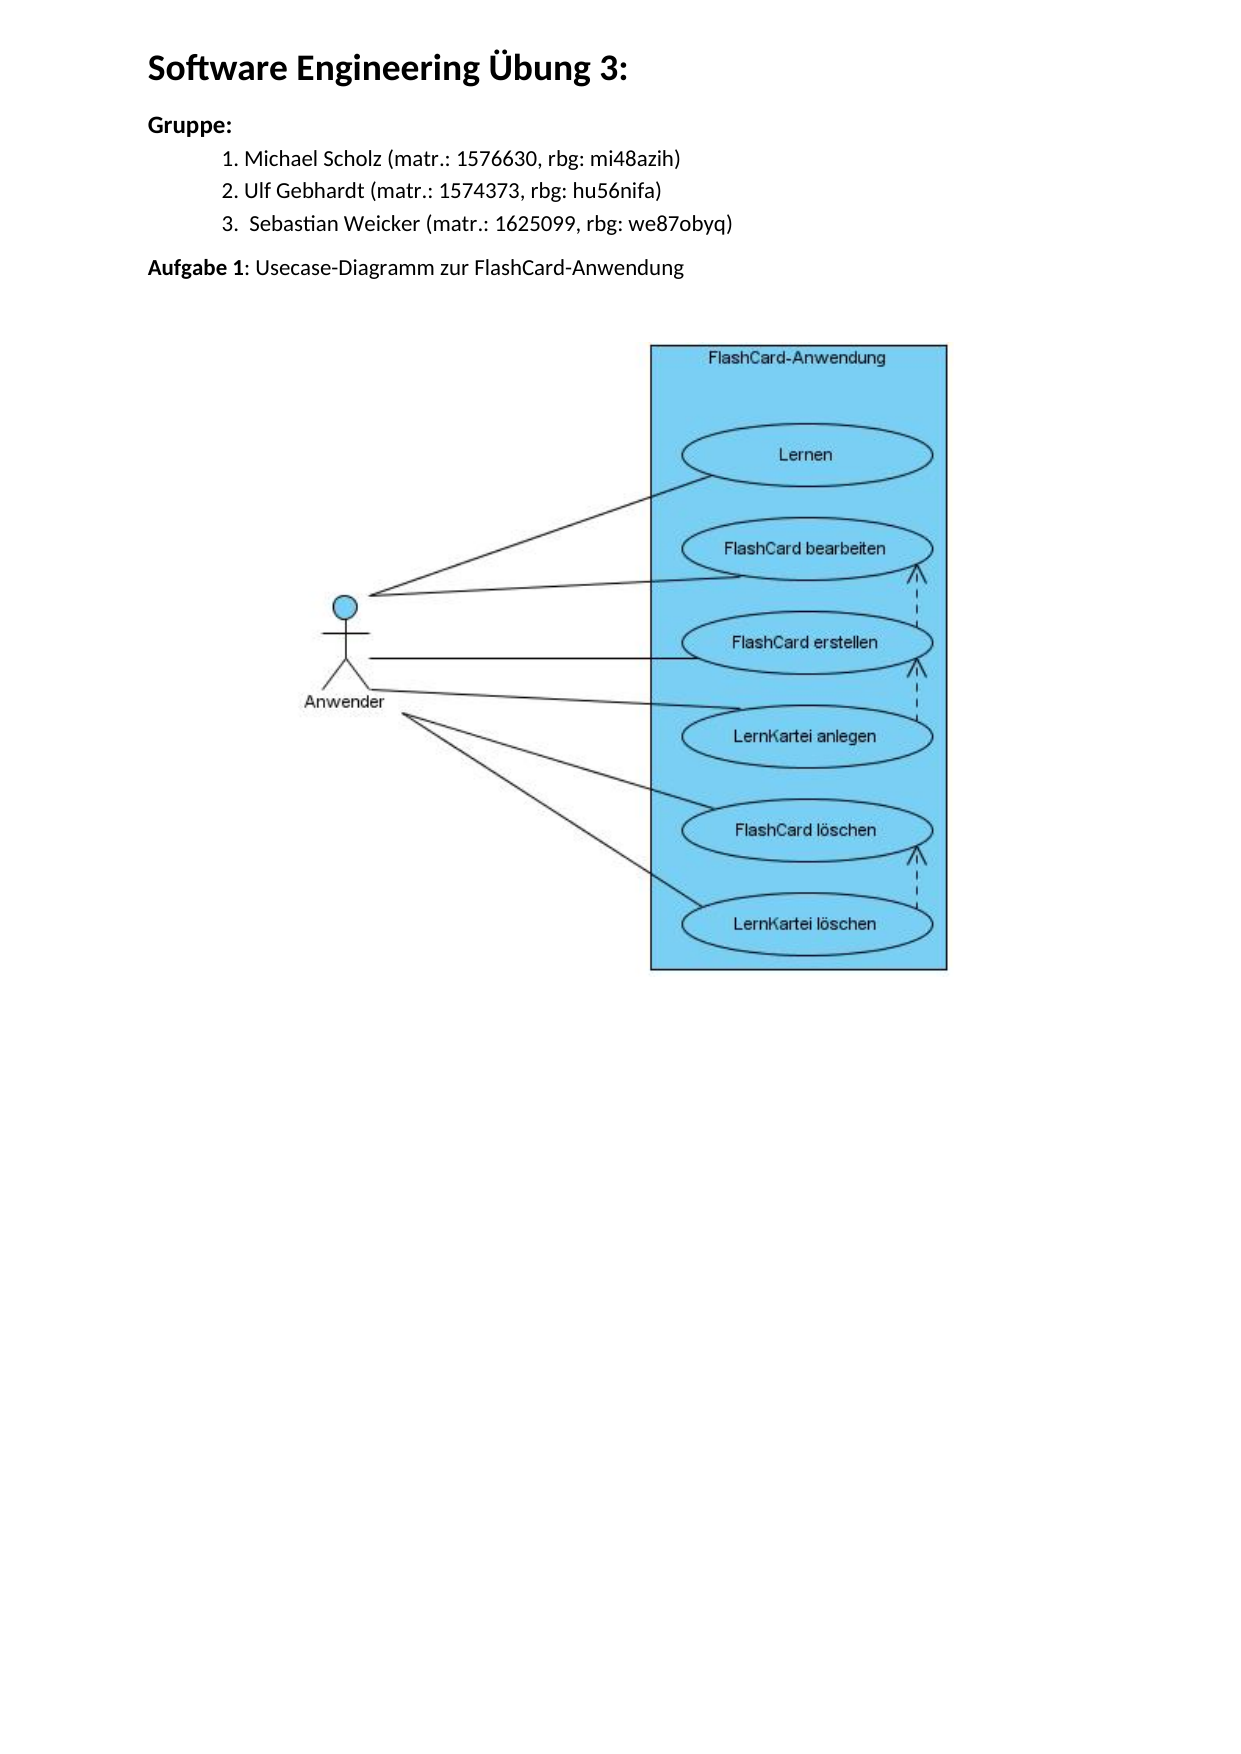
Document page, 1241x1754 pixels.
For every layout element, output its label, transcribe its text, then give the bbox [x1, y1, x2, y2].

text Software Engineering Übung 3: [148, 44, 1093, 90]
text Gruppe: 1. Michael Scholz (matr.: 1576630, rbg: mi48azih) 2. Ulf Gebhardt (matr.: 1574373, rbg: hu56nifa) 3. Sebastian Weicker (matr.: 1625099, rbg: we87obyq) [148, 109, 1093, 237]
picture [286, 342, 954, 977]
text Aufgabe 1: Usecase-Diagramm zur FlashCard-Anwendung [148, 253, 1093, 281]
